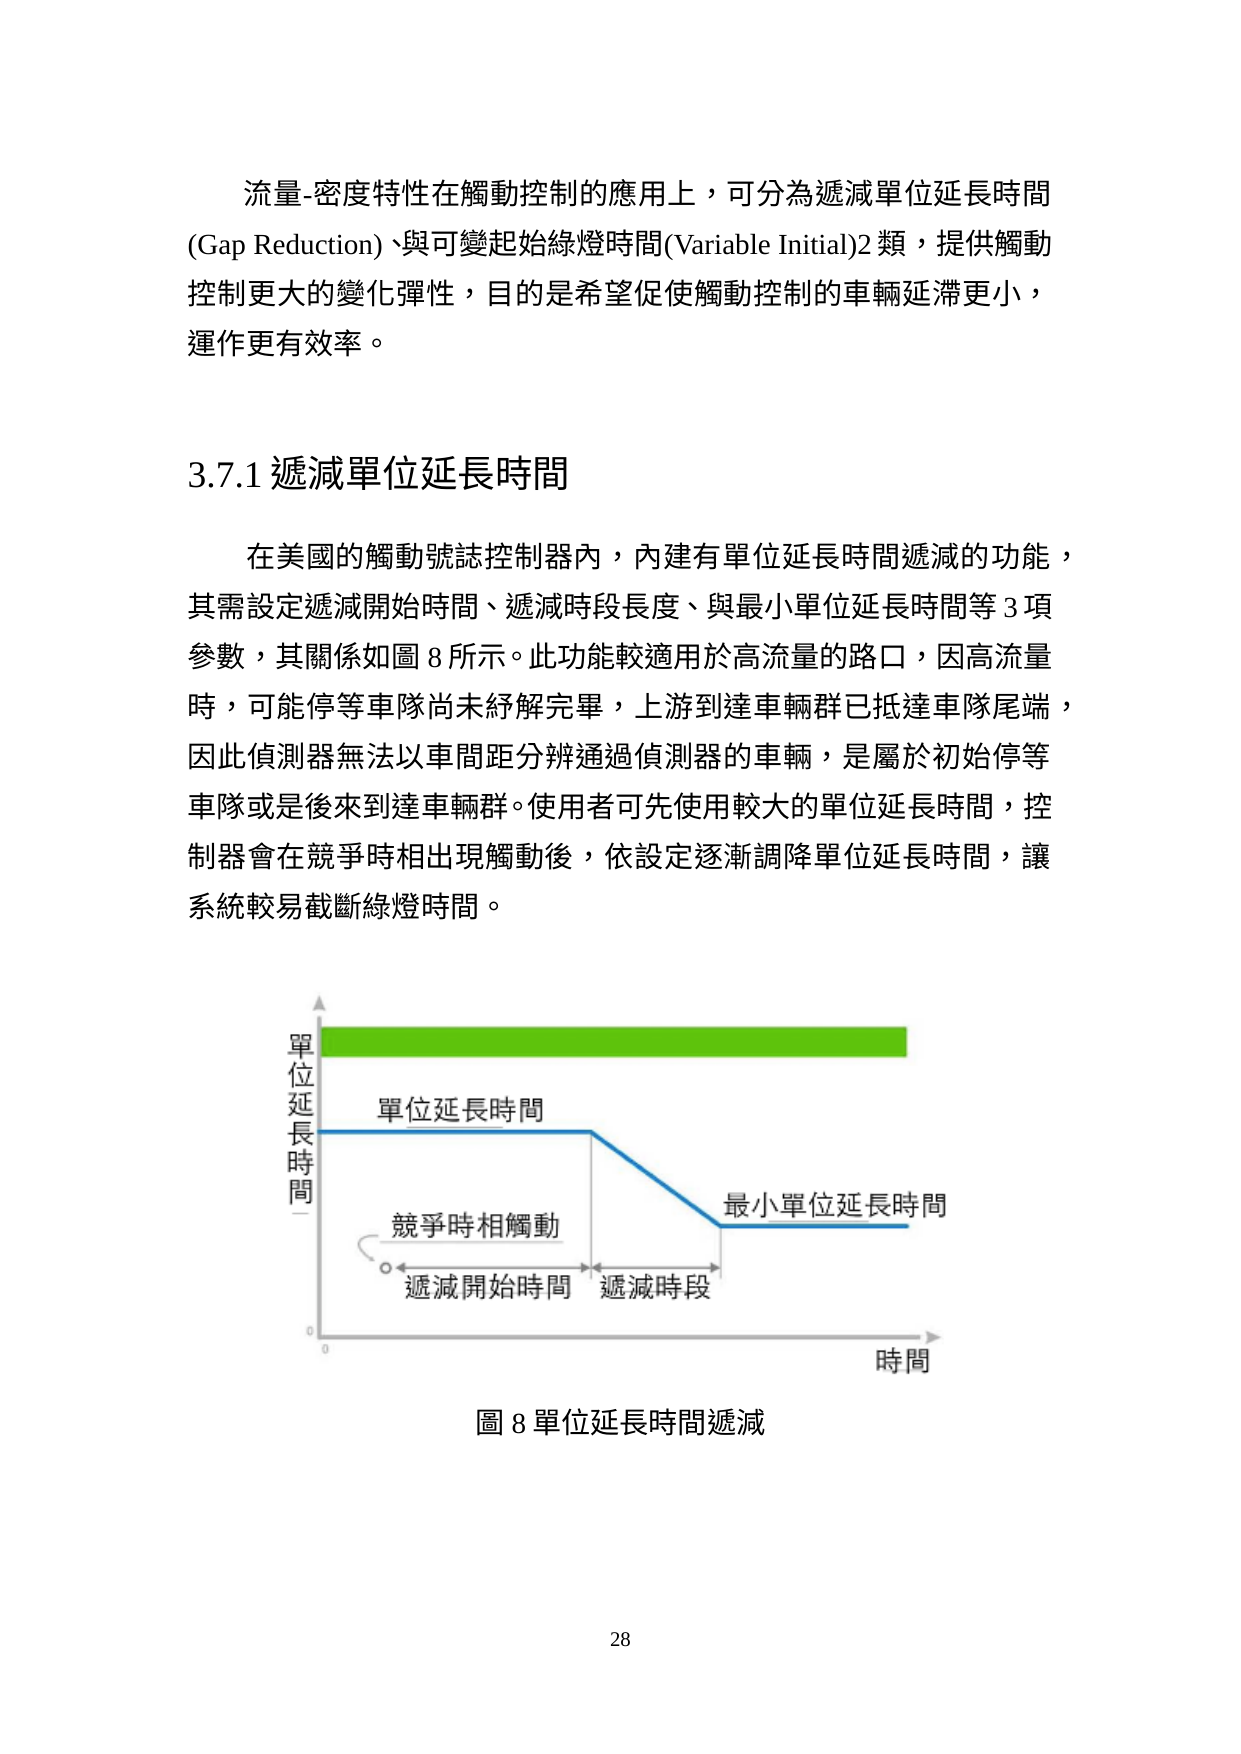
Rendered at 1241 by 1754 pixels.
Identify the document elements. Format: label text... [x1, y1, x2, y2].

text 在美國的觸動號誌控制器內，內建有單位延長時間遞減的功能，其需設定遞減開始時間、遞減時段長度、與最小單位延長時間等3項參數，其關係如圖 8所示。此功能較適用於高流量的路口，因高流量時，可能停等車隊尚未紓解完畢，上游到達車輛群已抵達車隊尾端，因此偵測器無法以車間距分辨通過偵測器的車輛，是屬於初始停等車隊或是後來到達車輛群。使用者可先使用較大的單位延長時間，控制器會在競爭時相出現觸動後，依設定逐漸調降單位延長時間，讓系統較易截斷綠燈時間。 [187, 527, 1053, 927]
subtitle 3.7.1遞減單位延長時間 [187, 433, 1053, 508]
text 流量-密度特性在觸動控制的應用上，可分為遞減單位延長時間(Gap Reduction)、與可變起始綠燈時間(Variable Initial)2類，提供觸動控制更大的變化彈性，目的是希望促使觸動控制的車輛延滯更小，運作更有效率。 [187, 164, 1053, 364]
text 圖 8單位延長時間遞減 [187, 1394, 1053, 1444]
picture [283, 983, 958, 1382]
